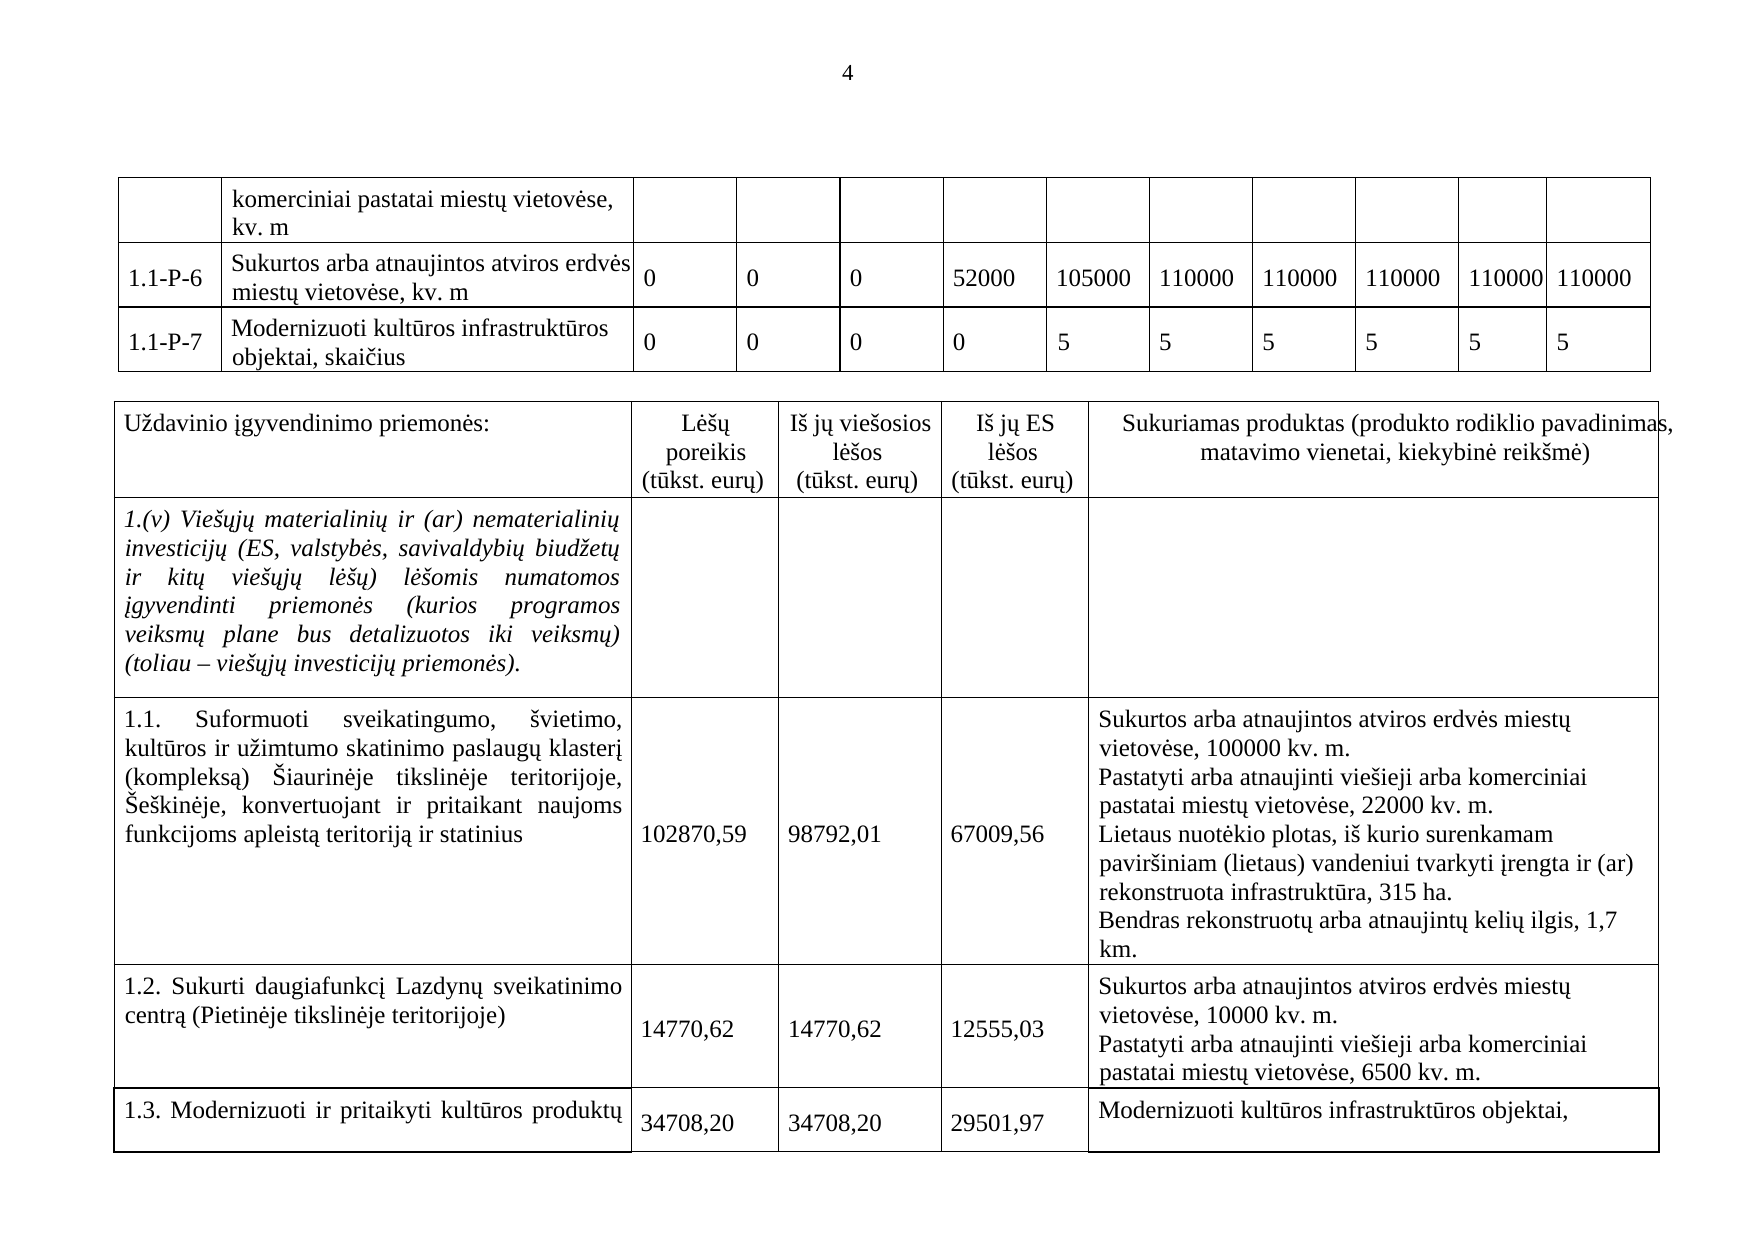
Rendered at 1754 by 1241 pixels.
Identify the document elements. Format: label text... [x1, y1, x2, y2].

table_cell 102870,59 [632, 698, 778, 964]
table_cell 0 [634, 308, 736, 371]
table_cell 29501,97 [942, 1088, 1088, 1151]
table_cell 110000 [1253, 243, 1355, 306]
table_cell [944, 178, 1046, 242]
table_cell [737, 178, 839, 242]
table_cell 110000 [1150, 243, 1252, 306]
table_cell [1150, 178, 1252, 242]
table_cell 12555,03 [942, 965, 1088, 1087]
table_cell 0 [634, 243, 736, 306]
table_cell 5 [1047, 308, 1149, 371]
table_cell [1253, 178, 1355, 242]
table_cell 5 [1253, 308, 1355, 371]
table_cell [1089, 498, 1658, 697]
table_cell 0 [737, 308, 839, 371]
table_cell 1.(v) Viešųjų materialinių ir (ar) nematerialinių investicijų (ES, valstybės, savivaldybių biudžetų ir kitų viešųjų lėšų) lėšomis numatomos įgyvendinti priemonės (kurios programos veiksmų plane bus detalizuotos iki veiksmų) (toliau – viešųjų investicijų priemonės). [115, 498, 631, 697]
table_cell 34708,20 [632, 1088, 778, 1151]
table_cell 98792,01 [779, 698, 941, 964]
table_cell 5 [1459, 308, 1546, 371]
table_cell Sukurtos arba atnaujintos atviros erdvės miestų vietovėse, 100000 kv. m. Pastatyti arba atnaujinti viešieji arba komerciniai pastatai miestų vietovėse, 22000 kv. m. Lietaus nuotėkio plotas, iš kurio surenkamam paviršiniam (lietaus) vandeniui tvarkyti įrengta ir (ar) rekonstruota infrastruktūra, 315 ha. Bendras rekonstruotų arba atnaujintų kelių ilgis, 1,7 km. [1089, 698, 1658, 964]
table_cell Sukurtos arba atnaujintos atviros erdvės miestų vietovėse, 10000 kv. m. Pastatyti arba atnaujinti viešieji arba komerciniai pastatai miestų vietovėse, 6500 kv. m. [1089, 965, 1658, 1087]
table_cell Sukurtos arba atnaujintos atviros erdvės miestų vietovėse, kv. m [222, 243, 633, 306]
table_cell [841, 178, 943, 242]
table_cell [634, 178, 736, 242]
table_cell 0 [737, 243, 839, 306]
table_cell [942, 498, 1088, 697]
table_cell [1459, 178, 1546, 242]
table_cell 110000 [1459, 243, 1546, 306]
table_header Sukuriamas produktas (produkto rodiklio pavadinimas, matavimo vienetai, kiekybinė reikšmė) [1089, 402, 1658, 497]
table_cell [119, 178, 221, 242]
table_header Uždavinio įgyvendinimo priemonės: [115, 402, 631, 497]
table_cell 1.1. Suformuoti sveikatingumo, švietimo, kultūros ir užimtumo skatinimo paslaugų klasterį (kompleksą) Šiaurinėje tikslinėje teritorijoje, Šeškinėje, konvertuojant ir pritaikant naujoms funkcijoms apleistą teritoriją ir statinius [115, 698, 631, 964]
table_cell 5 [1356, 308, 1458, 371]
table_cell 0 [841, 308, 943, 371]
table_cell 110000 [1547, 243, 1650, 306]
table_cell 110000 [1356, 243, 1458, 306]
table_cell komerciniai pastatai miestų vietovėse, kv. m [222, 178, 633, 242]
table_cell 52000 [944, 243, 1046, 306]
table_cell [632, 498, 778, 697]
table_cell [1356, 178, 1458, 242]
table_cell 105000 [1047, 243, 1149, 306]
table_cell 1.3. Modernizuoti ir pritaikyti kultūros produktų [115, 1089, 631, 1151]
table_cell 5 [1150, 308, 1252, 371]
table_cell 34708,20 [779, 1088, 941, 1151]
table_cell 1.2. Sukurti daugiafunkcį Lazdynų sveikatinimo centrą (Pietinėje tikslinėje teritorijoje) [115, 965, 631, 1087]
table_cell [1547, 178, 1650, 242]
table_header Iš jų ES lėšos (tūkst. eurų) [942, 402, 1088, 497]
table_cell 1.1-P-6 [119, 243, 221, 306]
table_cell Modernizuoti kultūros infrastruktūros objektai, skaičius [222, 308, 633, 371]
table_cell 14770,62 [632, 965, 778, 1087]
table_header Lėšų poreikis (tūkst. eurų) [632, 402, 778, 497]
table_cell [779, 498, 941, 697]
table_cell 1.1-P-7 [119, 308, 221, 371]
table_header Iš jų viešosios lėšos (tūkst. eurų) [779, 402, 941, 497]
table_cell 5 [1547, 308, 1650, 371]
table_cell 0 [944, 308, 1046, 371]
table_cell 67009,56 [942, 698, 1088, 964]
table_cell [1047, 178, 1149, 242]
table_cell 0 [841, 243, 943, 306]
table_cell Modernizuoti kultūros infrastruktūros objektai, [1089, 1089, 1658, 1151]
table_cell 14770,62 [779, 965, 941, 1087]
